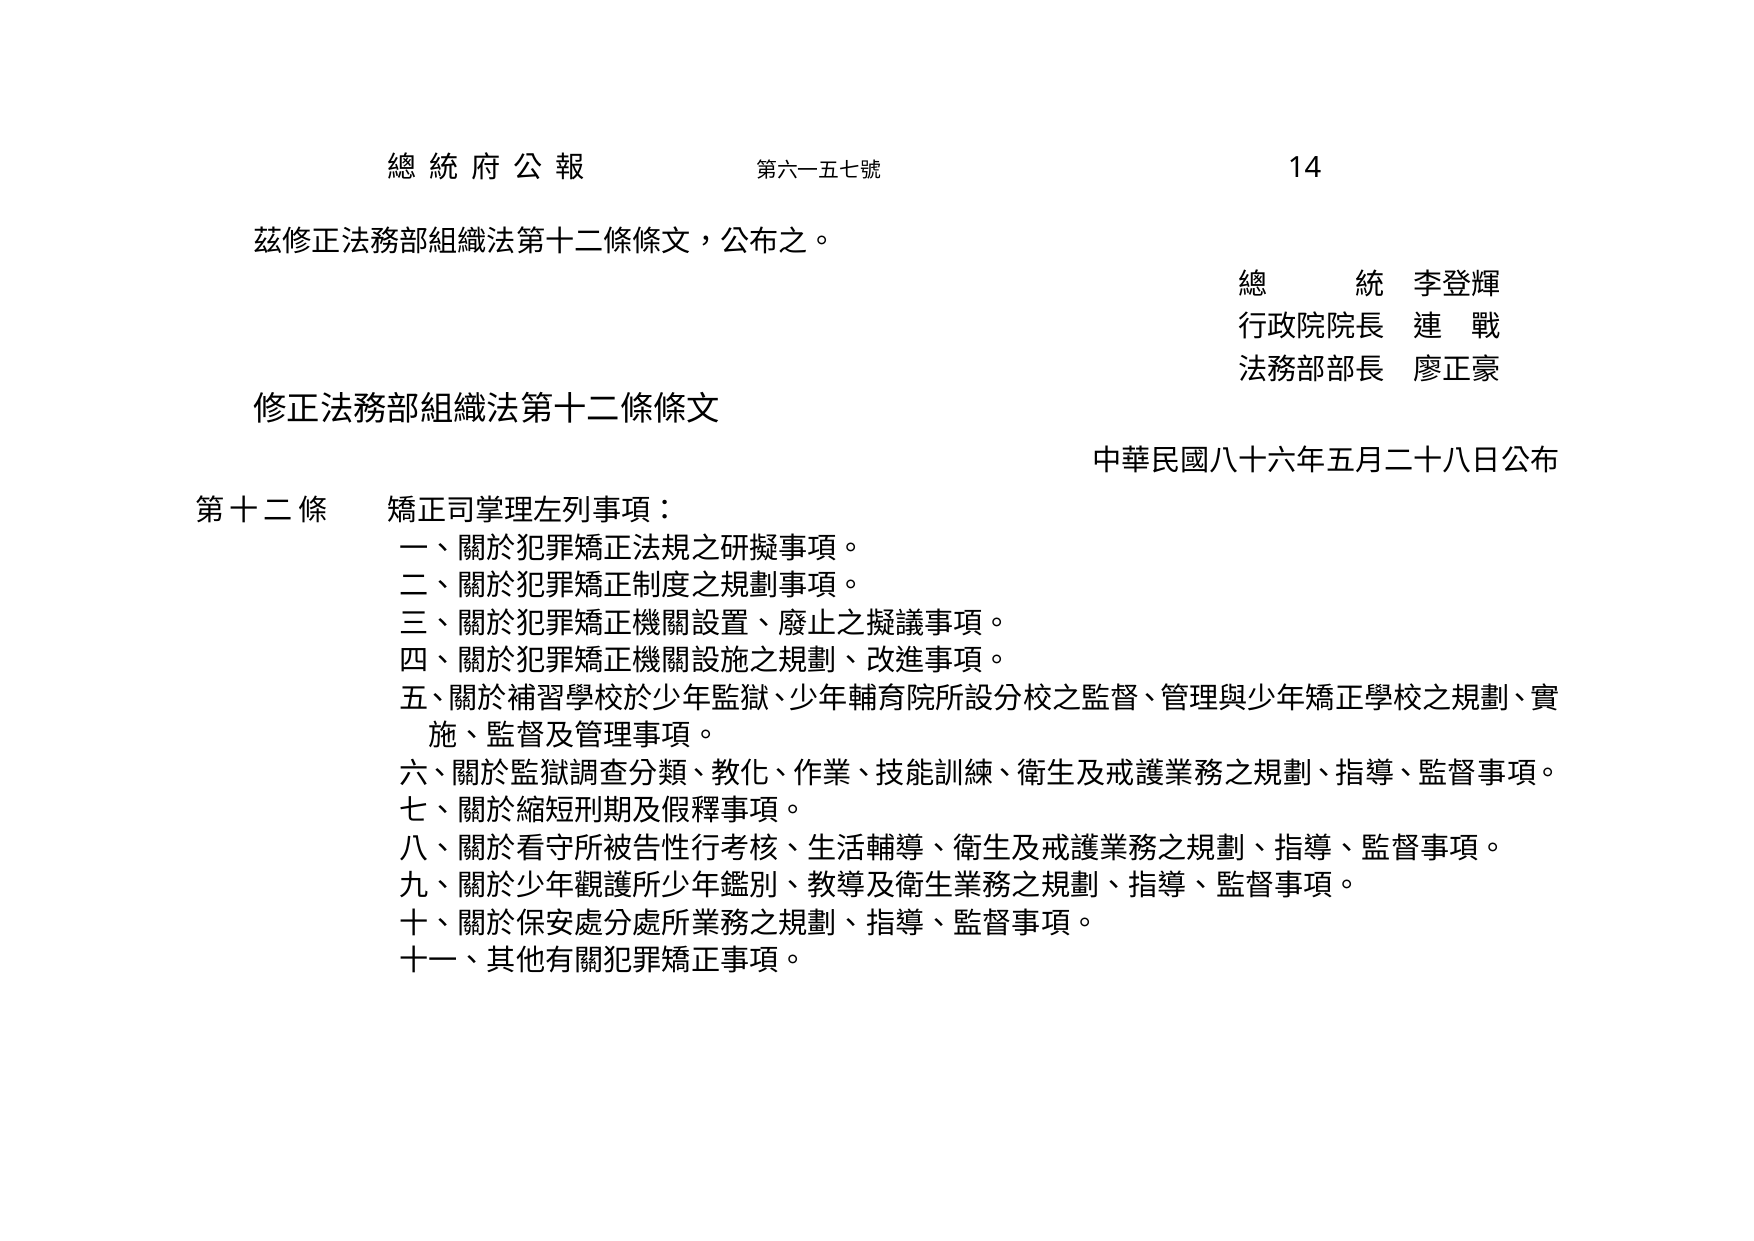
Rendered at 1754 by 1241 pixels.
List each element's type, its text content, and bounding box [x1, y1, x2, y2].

text 二、關於犯罪矯正制度之規劃事項。 [399, 566, 1559, 603]
text 九、關於少年觀護所少年鑑別、教導及衛生業務之規劃、指導、監督事項。 [399, 866, 1559, 903]
text 六、關於監獄調查分類、教化、作業、技能訓練、衛生及戒護業務之規劃、指導、監督事項。 [399, 753, 1559, 791]
text 七、關於縮短刑期及假釋事項。 [399, 791, 1559, 828]
text 中華民國八十六年五月二十八日公布 [195, 441, 1559, 478]
text 一、關於犯罪矯正法規之研擬事項。 [399, 528, 1559, 566]
text 三、關於犯罪矯正機關設置、廢止之擬議事項。 [399, 603, 1559, 641]
text 八、關於看守所被告性行考核、生活輔導、衛生及戒護業務之規劃、指導、監督事項。 [399, 828, 1559, 866]
text 總 統 李登輝 [195, 264, 1501, 302]
text 行政院院長 連 戰 [195, 307, 1501, 344]
text 第十二條 矯正司掌理左列事項： [195, 491, 1559, 528]
text 茲修正法務部組織法第十二條條文，公布之。 [195, 222, 1559, 259]
text 十一、其他有關犯罪矯正事項。 [399, 941, 1559, 978]
text 法務部部長 廖正豪 [195, 349, 1501, 387]
text 修正法務部組織法第十二條條文 [253, 387, 1559, 428]
text 十、關於保安處分處所業務之規劃、指導、監督事項。 [399, 903, 1559, 941]
text 五、關於補習學校於少年監獄、少年輔育院所設分校之監督、管理與少年矯正學校之規劃、實施、監督及管理事項。 [399, 678, 1559, 753]
text 四、關於犯罪矯正機關設施之規劃、改進事項。 [399, 641, 1559, 678]
